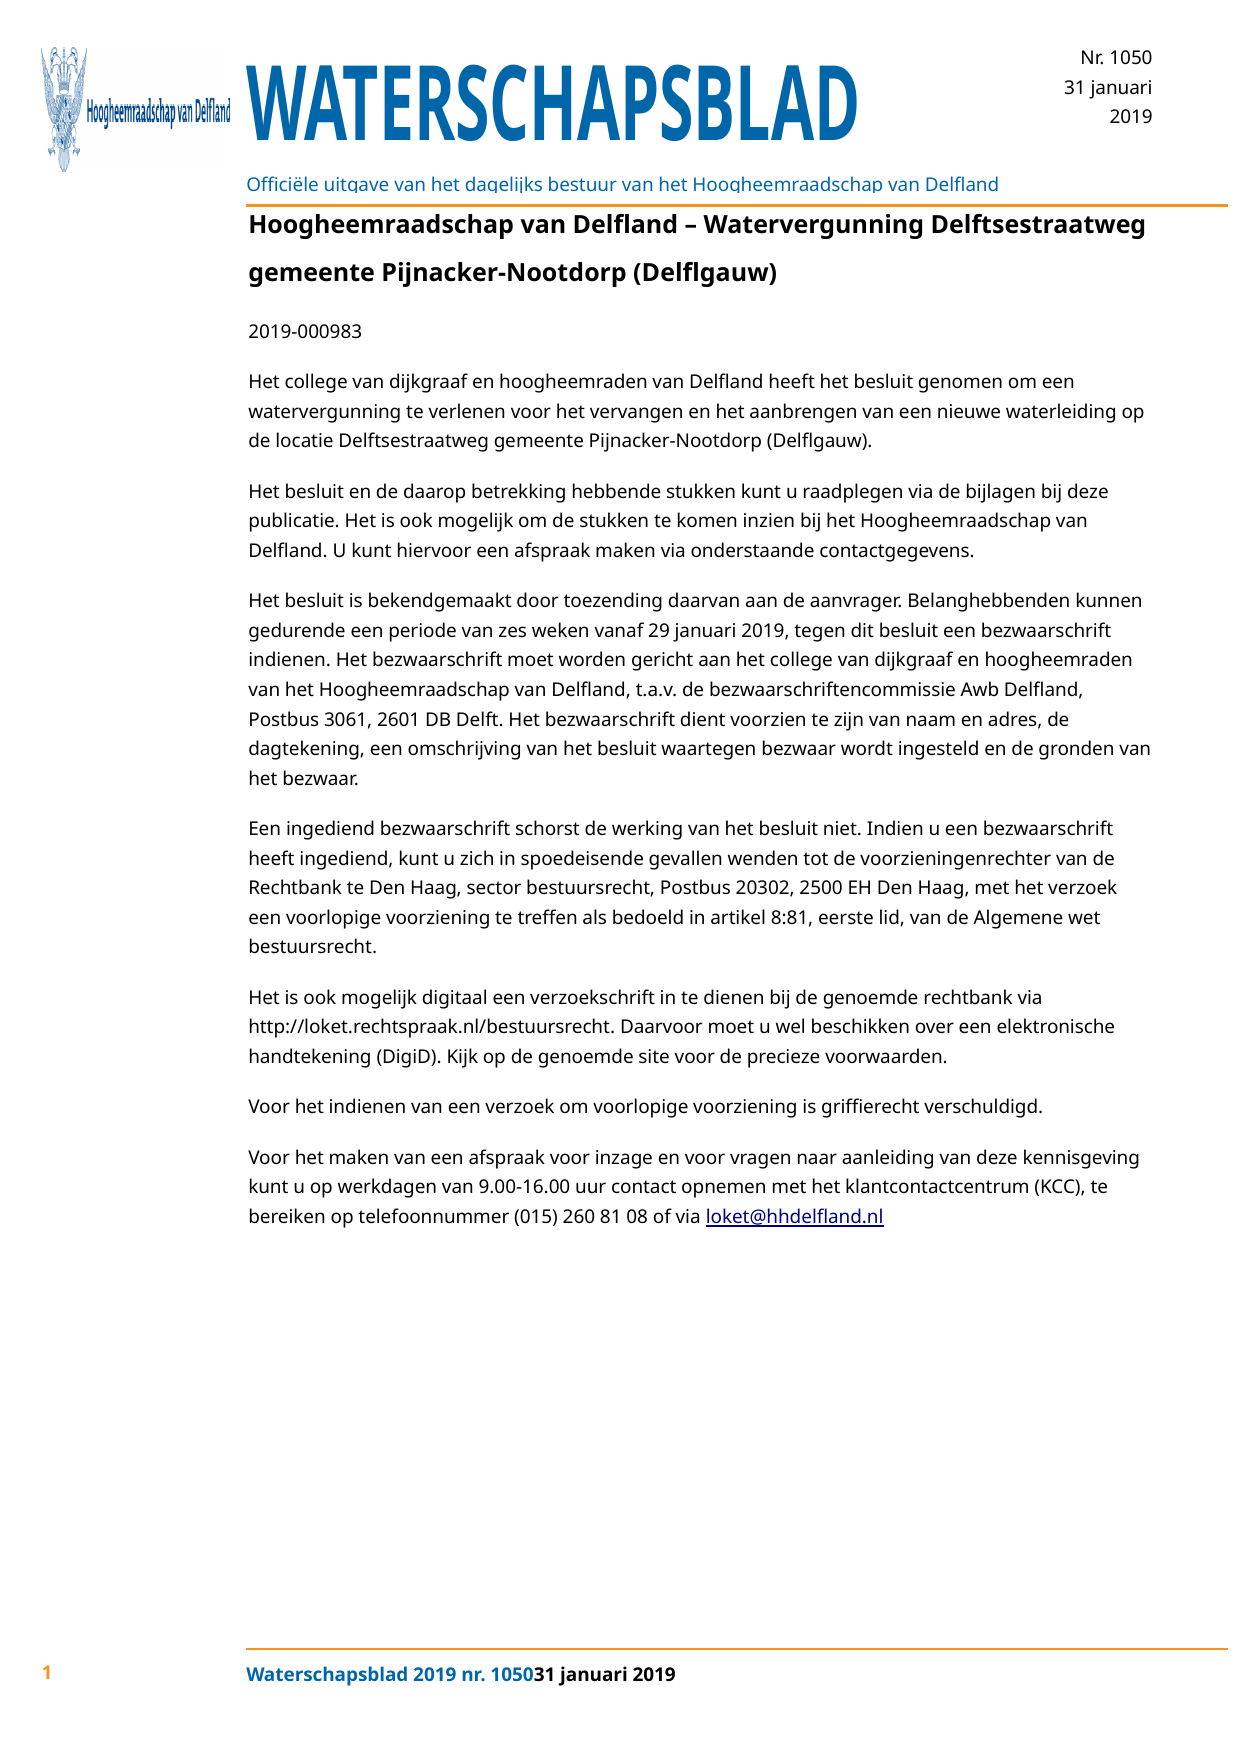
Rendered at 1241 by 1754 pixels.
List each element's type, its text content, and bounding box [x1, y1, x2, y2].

text 2019-000983 [248, 318, 1152, 344]
text Het college van dijkgraaf en hoogheemraden van Delfland heeft het besluit genomen om een watervergunning te verlenen voor het vervangen en het aanbrengen van een nieuwe waterleiding op de locatie Delftsestraatweg gemeente Pijnacker-Nootdorp (Delflgauw). [248, 368, 1152, 453]
picture [41, 47, 231, 172]
text Het is ook mogelijk digitaal een verzoekschrift in te dienen bij de genoemde rechtbank via http://loket.rechtspraak.nl/bestuursrecht. Daarvoor moet u wel beschikken over een elektronische handtekening (DigiD). Kijk op de genoemde site voor de precieze voorwaarden. [248, 984, 1152, 1069]
text Het besluit is bekendgemaakt door toezending daarvan aan de aanvrager. Belanghebbenden kunnen gedurende een periode van zes weken vanaf 29 januari 2019, tegen dit besluit een bezwaarschrift indienen. Het bezwaarschrift moet worden gericht aan het college van dijkgraaf en hoogheemraden van het Hoogheemraadschap van Delfland, t.a.v. de bezwaarschriftencommissie Awb Delfland, Postbus 3061, 2601 DB Delft. Het bezwaarschrift dient voorzien te zijn van naam en adres, de dagtekening, een omschrijving van het besluit waartegen bezwaar wordt ingesteld en de gronden van het bezwaar. [248, 587, 1152, 791]
text Voor het indienen van een verzoek om voorlopige voorziening is griffierecht verschuldigd. [248, 1094, 1152, 1119]
text Voor het maken van een afspraak voor inzage en voor vragen naar aanleiding van deze kennisgeving kunt u op werkdagen van 9.00-16.00 uur contact opnemen met het klantcontactcentrum (KCC), te bereiken op telefoonnummer (015) 260 81 08 of via loket@hhdelfland.nl [248, 1144, 1152, 1229]
text Een ingediend bezwaarschrift schorst de werking van het besluit niet. Indien u een bezwaarschrift heeft ingediend, kunt u zich in spoedeisende gevallen wenden tot de voorzieningenrechter van de Rechtbank te Den Haag, sector bestuursrecht, Postbus 20302, 2500 EH Den Haag, met het verzoek een voorlopige voorziening te treffen als bedoeld in artikel 8:81, eerste lid, van de Algemene wet bestuursrecht. [248, 815, 1152, 959]
text Hoogheemraadschap van Delfland – Watervergunning Delftsestraatweg gemeente Pijnacker-Nootdorp (Delflgauw) [248, 207, 1152, 288]
text Het besluit en de daarop betrekking hebbende stukken kunt u raadplegen via de bijlagen bij deze publicatie. Het is ook mogelijk om de stukken te komen inzien bij het Hoogheemraadschap van Delfland. U kunt hiervoor een afspraak maken via onderstaande contactgegevens. [248, 478, 1152, 563]
